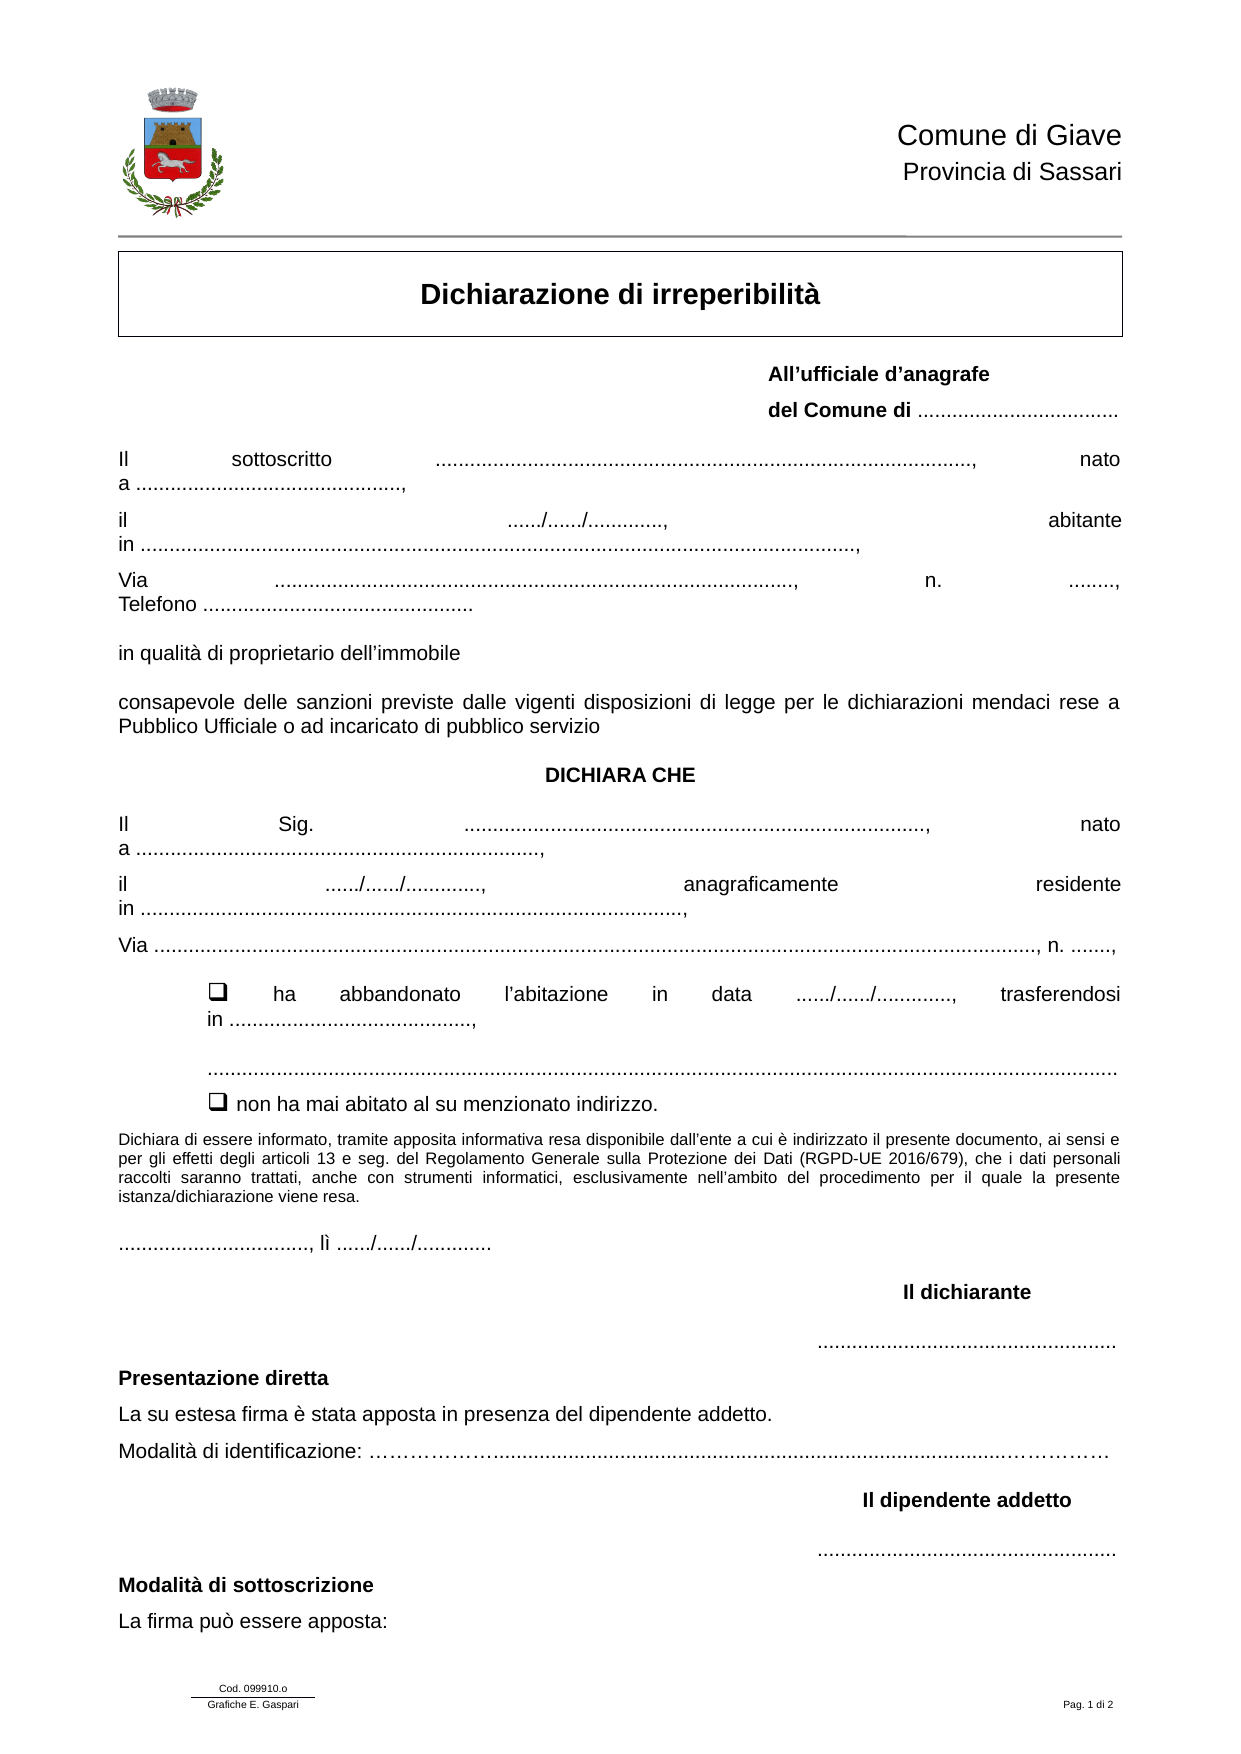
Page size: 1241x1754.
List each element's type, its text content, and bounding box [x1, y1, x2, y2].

text Il dichiarante [812, 1280, 1122, 1304]
text Modalità di identificazione: ……………….........................................................................................…………… [118, 1438, 1122, 1462]
text .................................................... [812, 1329, 1122, 1353]
text il ....../....../............., anagraficamente residente in .............................................................................................., [118, 872, 1122, 920]
text Il dipendente addetto [812, 1487, 1122, 1511]
text Modalità di sottoscrizione [118, 1573, 1122, 1597]
text Via ........................................................................................................................................................., n. ......., [118, 933, 1122, 957]
subtitle All’ufficiale d’anagrafe [768, 362, 1122, 386]
text La firma può essere apposta: [118, 1609, 1122, 1633]
text Dichiara di essere informato, tramite apposita informativa resa disponibile dall’ente a cui è indirizzato il presente documento, ai sensi e per gli effetti degli articoli 13 e seg. del Regolamento Generale sulla Protezione dei Dati (RGPD-UE 2016/679), che i dati personali raccolti saranno trattati, anche con strumenti informatici, esclusivamente nell’ambito del procedimento per il quale la presente istanza/dichiarazione viene resa. [118, 1129, 1122, 1206]
text .............................................................................................................................................................. [207, 1056, 1122, 1079]
text .................................................... [812, 1536, 1122, 1560]
subtitle consapevole delle sanzioni previste dalle vigenti disposizioni di legge per le dichiarazioni mendaci rese a Pubblico Ufficiale o ad incaricato di pubblico servizio [118, 690, 1122, 738]
text Il Sig. ................................................................................, nato a ......................................................................, [118, 812, 1122, 860]
text  non ha mai abitato al su menzionato indirizzo. [207, 1092, 1122, 1117]
text Comune di Giave [224, 118, 1122, 152]
text ................................., lì ....../....../............. [118, 1231, 1122, 1255]
picture [122, 87, 224, 219]
subtitle DICHIARA CHE [118, 763, 1122, 787]
subtitle Il sottoscritto ............................................................................................., nato a .............................................., [118, 447, 1122, 495]
subtitle del Comune di ................................... [768, 398, 1122, 422]
text  ha abbandonato l’abitazione in data ....../....../............., trasferendosi in .........................................., [207, 982, 1122, 1031]
subtitle Via .........................................................................................., n. ........, Telefono ............................................... [118, 568, 1122, 616]
table_header Dichiarazione di irreperibilità [119, 252, 1122, 336]
subtitle il ....../....../............., abitante in ............................................................................................................................, [118, 508, 1122, 556]
subtitle in qualità di proprietario dell’immobile [118, 641, 1122, 665]
text Provincia di Sassari [224, 157, 1122, 185]
text La su estesa firma è stata apposta in presenza del dipendente addetto. [118, 1402, 1122, 1426]
subtitle Presentazione diretta [118, 1366, 1122, 1389]
